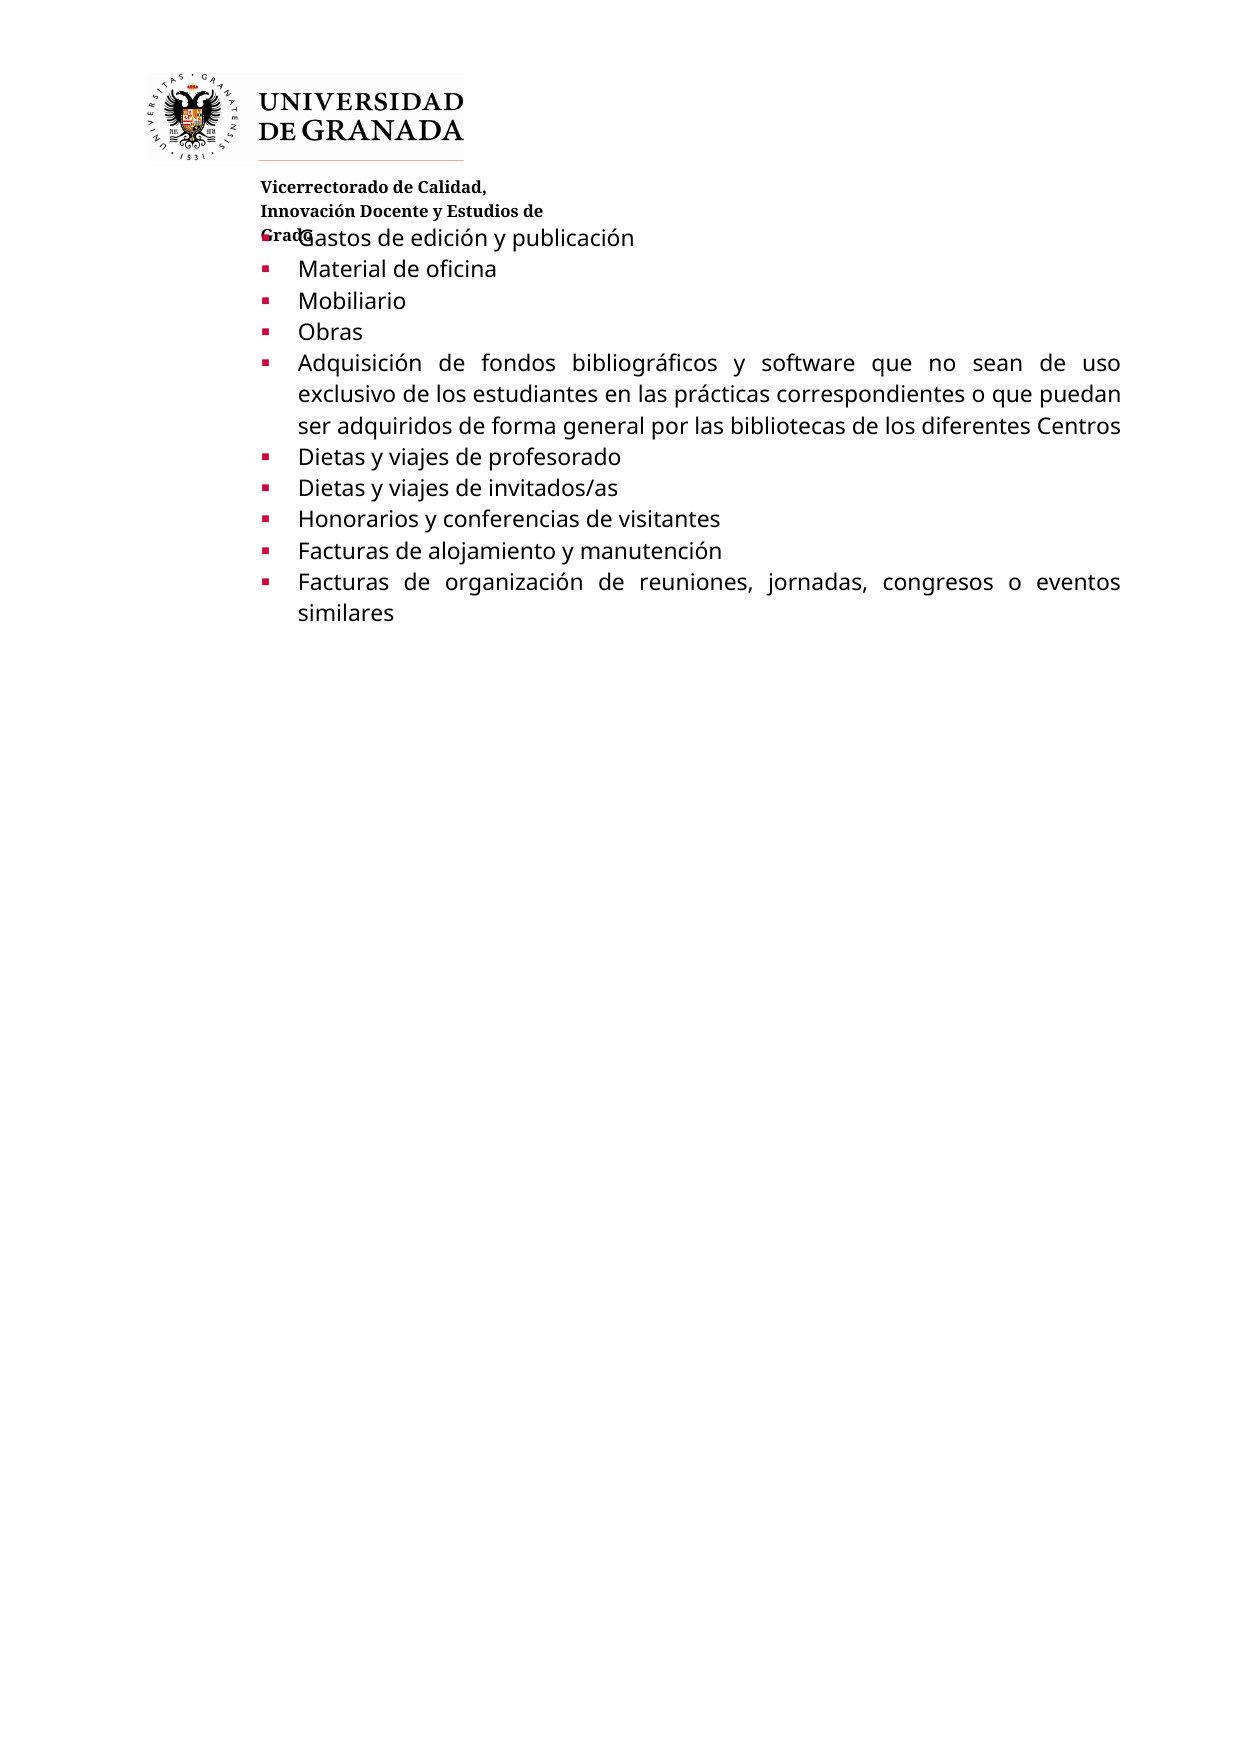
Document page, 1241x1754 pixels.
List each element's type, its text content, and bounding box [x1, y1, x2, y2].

list Material de oficina [260, 253, 1122, 284]
list Adquisición de fondos bibliográficos y software que no sean de uso exclusivo de los estudiantes en las prácticas correspondientes o que puedan ser adquiridos de forma general por las bibliotecas de los diferentes Centros [260, 347, 1122, 441]
list Honorarios y conferencias de visitantes [260, 503, 1122, 534]
list Facturas de alojamiento y manutención [260, 534, 1122, 566]
list Dietas y viajes de profesorado [260, 441, 1122, 472]
list Mobiliario [260, 284, 1122, 316]
list Dietas y viajes de invitados/as [260, 472, 1122, 503]
list Facturas de organización de reuniones, jornadas, congresos o eventos similares [260, 566, 1122, 628]
list Gastos de edición y publicación [260, 222, 1122, 253]
list Obras [260, 316, 1122, 347]
